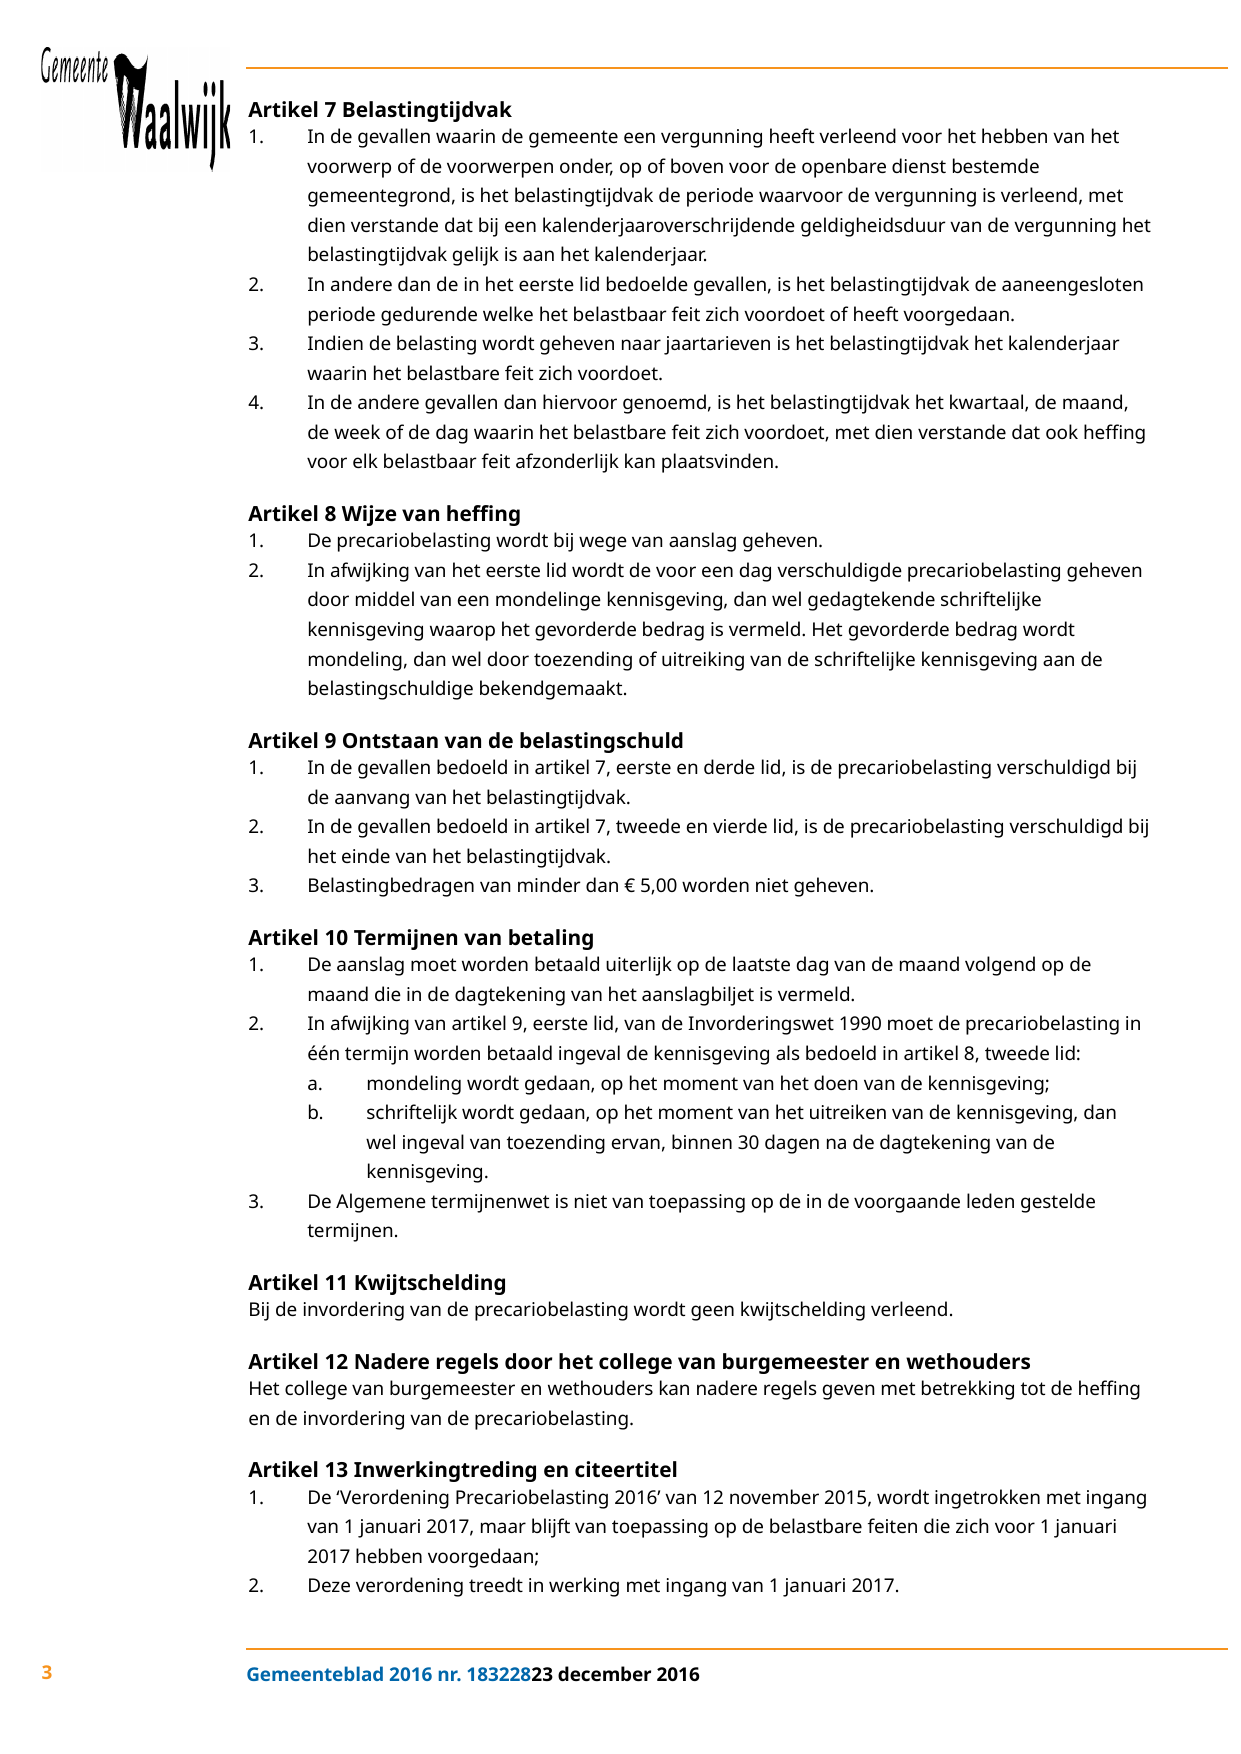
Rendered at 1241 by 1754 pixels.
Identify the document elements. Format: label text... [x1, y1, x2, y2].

list In andere dan de in het eerste lid bedoelde gevallen, is het belastingtijdvak de aaneengesloten periode gedurende welke het belastbaar feit zich voordoet of heeft voorgedaan. [248, 271, 1152, 326]
list In de gevallen waarin de gemeente een vergunning heeft verleend voor het hebben van het voorwerp of de voorwerpen onder, op of boven voor de openbare dienst bestemde gemeentegrond, is het belastingtijdvak de periode waarvoor de vergunning is verleend, met dien verstande dat bij een kalenderjaaroverschrijdende geldigheidsduur van de vergunning het belastingtijdvak gelijk is aan het kalenderjaar. [248, 123, 1152, 267]
list Belastingbedragen van minder dan € 5,00 worden niet geheven. [248, 873, 1152, 898]
list Deze verordening treedt in werking met ingang van 1 januari 2017. [248, 1573, 1152, 1598]
text Artikel 8 Wijze van heffing [248, 499, 1152, 527]
list In afwijking van het eerste lid wordt de voor een dag verschuldigde precariobelasting geheven door middel van een mondelinge kennisgeving, dan wel gedagtekende schriftelijke kennisgeving waarop het gevorderde bedrag is vermeld. Het gevorderde bedrag wordt mondeling, dan wel door toezending of uitreiking van de schriftelijke kennisgeving aan de belastingschuldige bekendgemaakt. [248, 557, 1152, 701]
list De ‘Verordening Precariobelasting 2016’ van 12 november 2015, wordt ingetrokken met ingang van 1 januari 2017, maar blijft van toepassing op de belastbare feiten die zich voor 1 januari 2017 hebben voorgedaan; [248, 1484, 1152, 1569]
text Artikel 9 Ontstaan van de belastingschuld [248, 726, 1152, 754]
list De aanslag moet worden betaald uiterlijk op de laatste dag van de maand volgend op de maand die in de dagtekening van het aanslagbiljet is vermeld. [248, 951, 1152, 1007]
list Indien de belasting wordt geheven naar jaartarieven is het belastingtijdvak het kalenderjaar waarin het belastbare feit zich voordoet. [248, 330, 1152, 386]
picture [41, 47, 231, 172]
list In de gevallen bedoeld in artikel 7, eerste en derde lid, is de precariobelasting verschuldigd bij de aanvang van het belastingtijdvak. [248, 754, 1152, 809]
text Artikel 13 Inwerkingtreding en citeertitel [248, 1455, 1152, 1484]
list De Algemene termijnenwet is niet van toepassing op de in de voorgaande leden gestelde termijnen. [248, 1188, 1152, 1243]
list In de andere gevallen dan hiervoor genoemd, is het belastingtijdvak het kwartaal, de maand, de week of de dag waarin het belastbare feit zich voordoet, met dien verstande dat ook heffing voor elk belastbaar feit afzonderlijk kan plaatsvinden. [248, 389, 1152, 474]
list mondeling wordt gedaan, op het moment van het doen van de kennisgeving; [307, 1070, 1152, 1096]
text Het college van burgemeester en wethouders kan nadere regels geven met betrekking tot de heffing en de invordering van de precariobelasting. [248, 1375, 1152, 1431]
list In de gevallen bedoeld in artikel 7, tweede en vierde lid, is de precariobelasting verschuldigd bij het einde van het belastingtijdvak. [248, 813, 1152, 869]
list De precariobelasting wordt bij wege van aanslag geheven. [248, 527, 1152, 553]
text Artikel 12 Nadere regels door het college van burgemeester en wethouders [248, 1347, 1152, 1375]
text Artikel 10 Termijnen van betaling [248, 923, 1152, 951]
text Artikel 11 Kwijtschelding [248, 1268, 1152, 1297]
list schriftelijk wordt gedaan, op het moment van het uitreiken van de kennisgeving, dan wel ingeval van toezending ervan, binnen 30 dagen na de dagtekening van de kennisgeving. [307, 1099, 1152, 1184]
text Bij de invordering van de precariobelasting wordt geen kwijtschelding verleend. [248, 1297, 1152, 1322]
text Artikel 7 Belastingtijdvak [248, 95, 1152, 123]
list In afwijking van artikel 9, eerste lid, van de Invorderingswet 1990 moet de precariobelasting in één termijn worden betaald ingeval de kennisgeving als bedoeld in artikel 8, tweede lid: [248, 1011, 1152, 1066]
